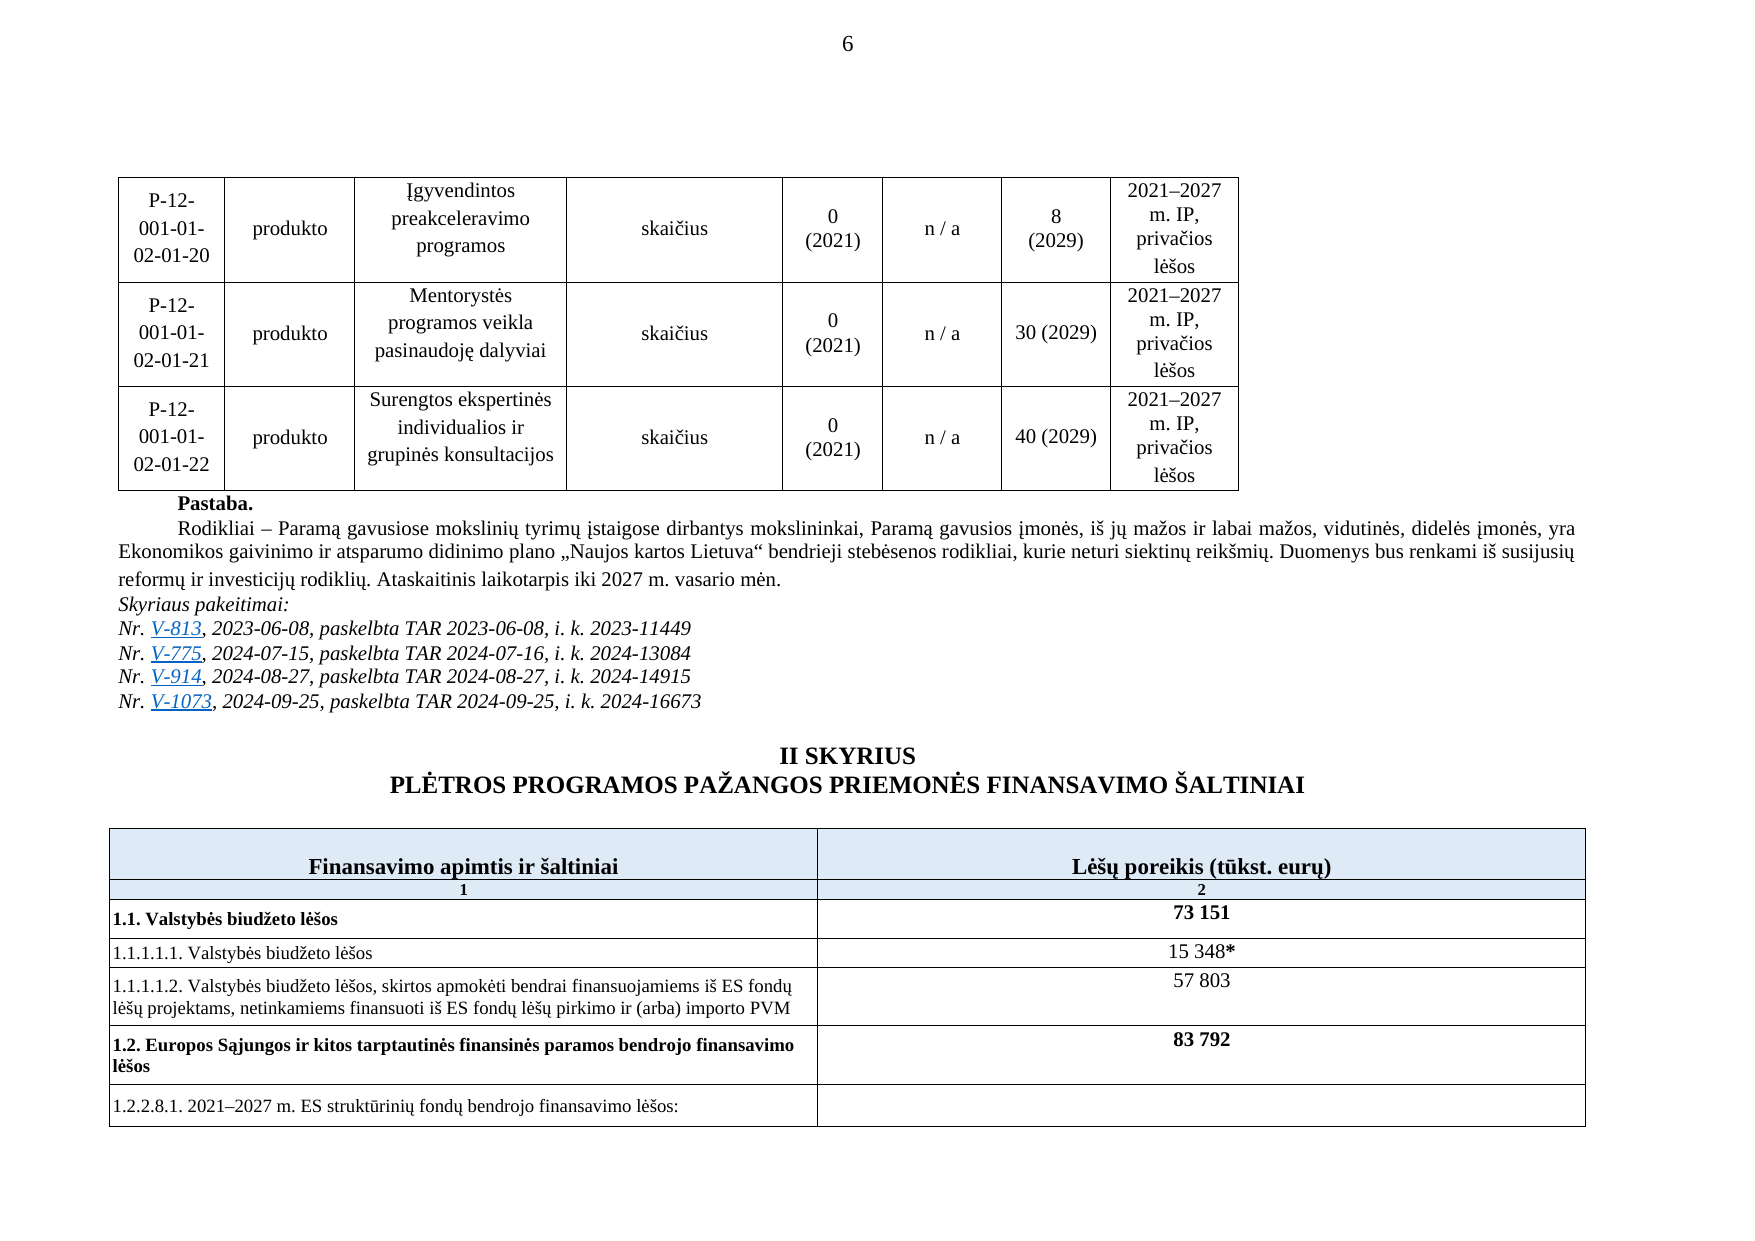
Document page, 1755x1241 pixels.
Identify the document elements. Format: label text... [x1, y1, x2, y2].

table_cell 1.2.2.8.1. 2021–2027 m. ES struktūrinių fondų bendrojo finansavimo lėšos: [110, 1085, 817, 1126]
table_cell produkto [225, 283, 354, 386]
table_cell 2021–2027 m. IP, privačios lėšos [1111, 387, 1238, 490]
text Nr. V-914, 2024-08-27, paskelbta TAR 2024-08-27, i. k. 2024-14915 [118, 664, 1577, 688]
text II SKYRIUS [118, 741, 1577, 770]
table_cell 0 (2021) [783, 387, 882, 490]
table_cell 40 (2029) [1002, 387, 1110, 490]
table_cell Įgyvendintos preakceleravimo programos [355, 178, 566, 282]
table_cell produkto [225, 178, 354, 282]
table_cell 1.1.1.1.2. Valstybės biudžeto lėšos, skirtos apmokėti bendrai finansuojamiems iš ES fondų lėšų projektams, netinkamiems finansuoti iš ES fondų lėšų pirkimo ir (arba) importo PVM [110, 968, 817, 1025]
table_cell 83 792 [818, 1026, 1585, 1083]
table_cell Mentorystės programos veikla pasinaudoję dalyviai [355, 283, 566, 386]
table_cell n / a [883, 283, 1001, 386]
text Nr. V-1073, 2024-09-25, paskelbta TAR 2024-09-25, i. k. 2024-16673 [118, 688, 1577, 713]
table_cell 1 [110, 880, 817, 899]
table_cell n / a [883, 178, 1001, 282]
table_cell 73 151 [818, 900, 1585, 938]
table_cell 0 (2021) [783, 283, 882, 386]
table_cell Surengtos ekspertinės individualios ir grupinės konsultacijos [355, 387, 566, 490]
table_cell 8 (2029) [1002, 178, 1110, 282]
table_cell 2021–2027 m. IP, privačios lėšos [1111, 178, 1238, 282]
table_cell skaičius [567, 283, 782, 386]
table_cell 0 (2021) [783, 178, 882, 282]
table_cell 30 (2029) [1002, 283, 1110, 386]
table_cell n / a [883, 387, 1001, 490]
table_cell 2021–2027 m. IP, privačios lėšos [1111, 283, 1238, 386]
table_cell 57 803 [818, 968, 1585, 1025]
table_header Lėšų poreikis (tūkst. eurų) [818, 829, 1585, 879]
table_cell 2 [818, 880, 1585, 899]
table_cell P-12-001-01-02-01-20 [119, 178, 224, 282]
table_cell 1.1. Valstybės biudžeto lėšos [110, 900, 817, 938]
table_header Finansavimo apimtis ir šaltiniai [110, 829, 817, 879]
text Rodikliai – Paramą gavusiose mokslinių tyrimų įstaigose dirbantys mokslininkai, Paramą gavusios įmonės, iš jų mažos ir labai mažos, vidutinės, didelės įmonės, yra Ekonomikos gaivinimo ir atsparumo didinimo plano „Naujos kartos Lietuva“ bendrieji stebėsenos rodikliai, kurie neturi siektinų reikšmių. Duomenys bus renkami iš susijusių reformų ir investicijų rodiklių. Ataskaitinis laikotarpis iki 2027 m. vasario mėn. [118, 515, 1577, 592]
table_cell P-12-001-01-02-01-21 [119, 283, 224, 386]
table_cell [818, 1085, 1585, 1126]
text Nr. V-813, 2023-06-08, paskelbta TAR 2023-06-08, i. k. 2023-11449 [118, 616, 1577, 640]
text Pastaba. [118, 491, 1577, 515]
table_cell skaičius [567, 387, 782, 490]
text Nr. V-775, 2024-07-15, paskelbta TAR 2024-07-16, i. k. 2024-13084 [118, 640, 1577, 664]
table_cell 1.1.1.1.1. Valstybės biudžeto lėšos [110, 939, 817, 967]
table_cell 1.2. Europos Sąjungos ir kitos tarptautinės finansinės paramos bendrojo finansavimo lėšos [110, 1026, 817, 1083]
table_cell P-12-001-01-02-01-22 [119, 387, 224, 490]
text PLĖTROS PROGRAMOS PAŽANGOS PRIEMONĖS FINANSAVIMO ŠALTINIAI [118, 770, 1577, 799]
text Skyriaus pakeitimai: [118, 592, 1577, 616]
table_cell skaičius [567, 178, 782, 282]
table_cell produkto [225, 387, 354, 490]
table_cell 15 348* [818, 939, 1585, 967]
